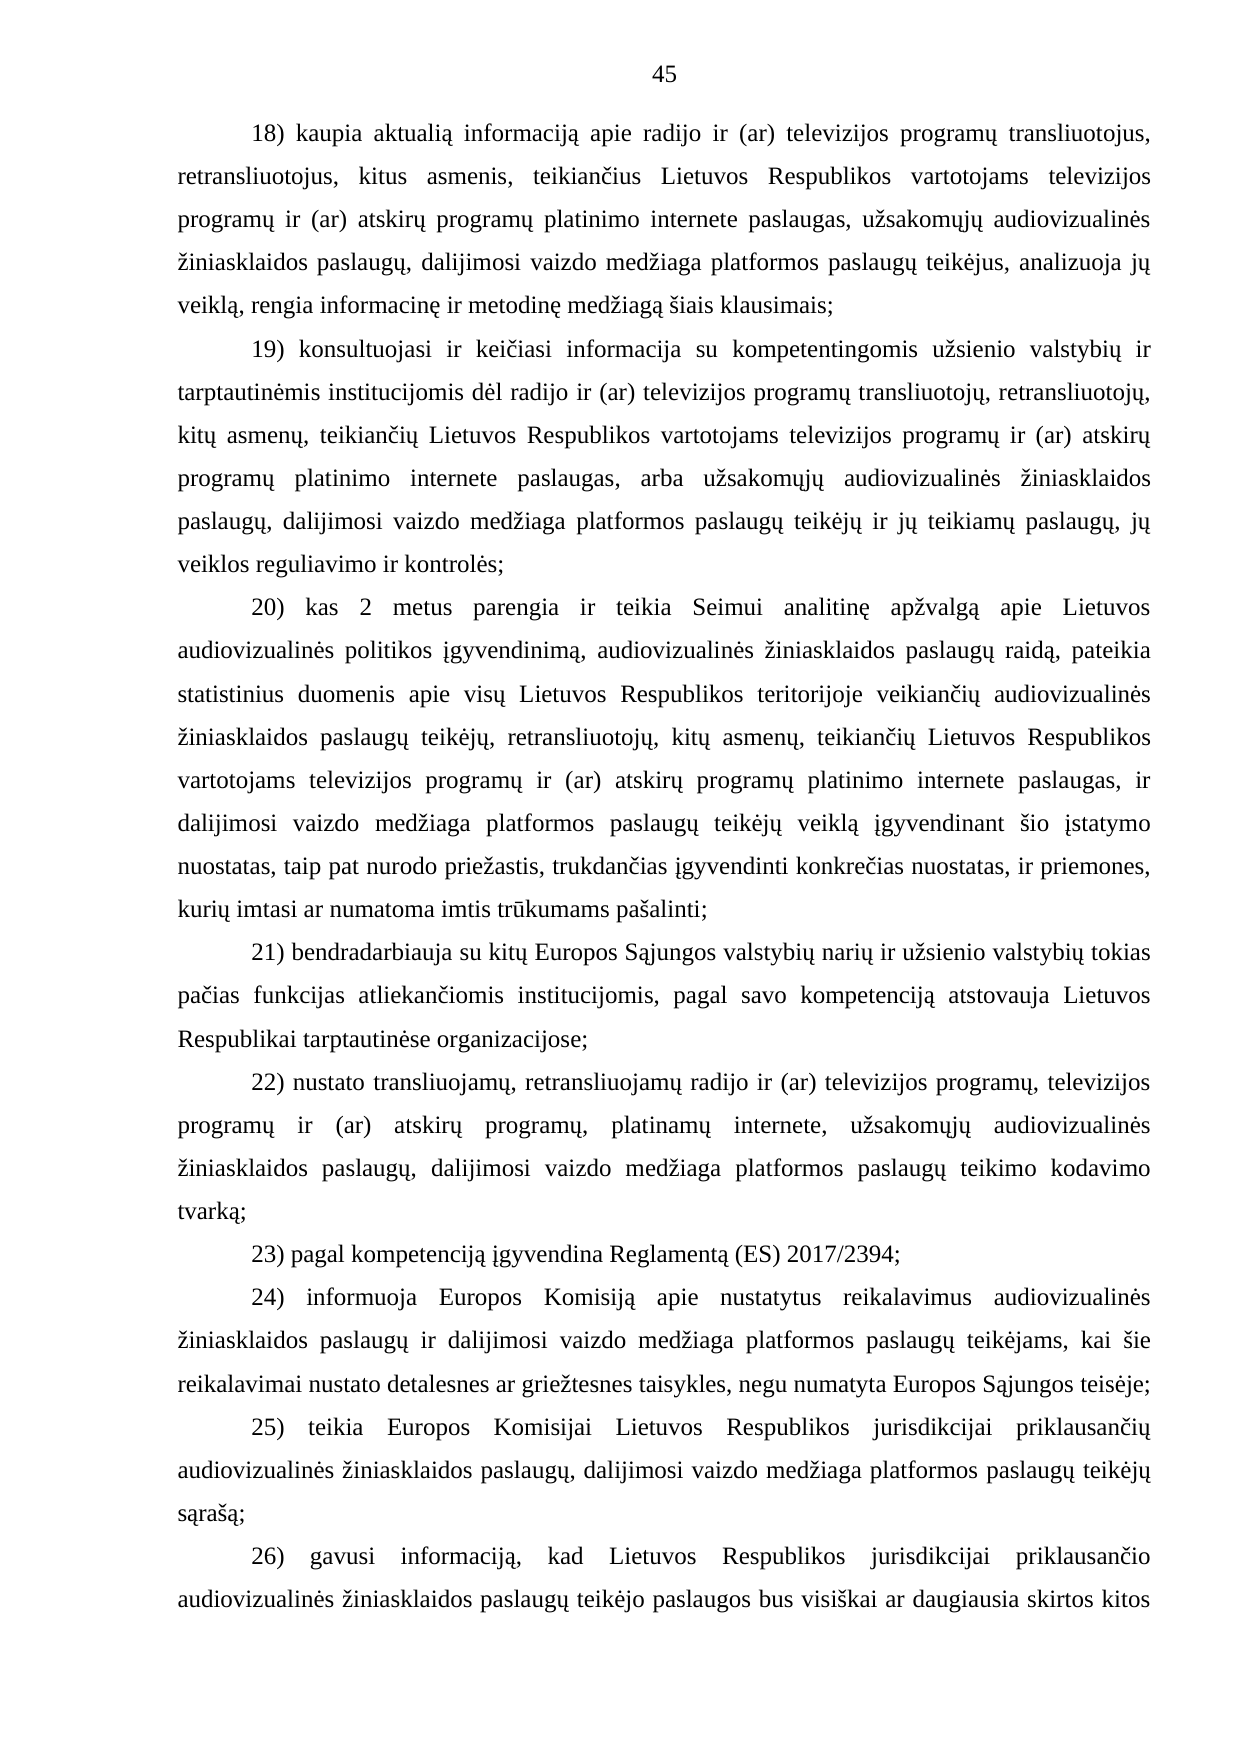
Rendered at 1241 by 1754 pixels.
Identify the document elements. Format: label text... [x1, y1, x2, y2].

text 18) kaupia aktualią informaciją apie radijo ir (ar) televizijos programų transliuotojus, retransliuotojus, kitus asmenis, teikiančius Lietuvos Respublikos vartotojams televizijos programų ir (ar) atskirų programų platinimo internete paslaugas, užsakomųjų audiovizualinės žiniasklaidos paslaugų, dalijimosi vaizdo medžiaga platformos paslaugų teikėjus, analizuoja jų veiklą, rengia informacinę ir metodinę medžiagą šiais klausimais; [177, 118, 1152, 319]
text 22) nustato transliuojamų, retransliuojamų radijo ir (ar) televizijos programų, televizijos programų ir (ar) atskirų programų, platinamų internete, užsakomųjų audiovizualinės žiniasklaidos paslaugų, dalijimosi vaizdo medžiaga platformos paslaugų teikimo kodavimo tvarką; [177, 1067, 1152, 1225]
text 25) teikia Europos Komisijai Lietuvos Respublikos jurisdikcijai priklausančių audiovizualinės žiniasklaidos paslaugų, dalijimosi vaizdo medžiaga platformos paslaugų teikėjų sąrašą; [177, 1412, 1152, 1527]
text 24) informuoja Europos Komisiją apie nustatytus reikalavimus audiovizualinės žiniasklaidos paslaugų ir dalijimosi vaizdo medžiaga platformos paslaugų teikėjams, kai šie reikalavimai nustato detalesnes ar griežtesnes taisykles, negu numatyta Europos Sąjungos teisėje; [177, 1282, 1152, 1397]
text 23) pagal kompetenciją įgyvendina Reglamentą (ES) 2017/2394; [177, 1239, 1152, 1268]
text 20) kas 2 metus parengia ir teikia Seimui analitinę apžvalgą apie Lietuvos audiovizualinės politikos įgyvendinimą, audiovizualinės žiniasklaidos paslaugų raidą, pateikia statistinius duomenis apie visų Lietuvos Respublikos teritorijoje veikiančių audiovizualinės žiniasklaidos paslaugų teikėjų, retransliuotojų, kitų asmenų, teikiančių Lietuvos Respublikos vartotojams televizijos programų ir (ar) atskirų programų platinimo internete paslaugas, ir dalijimosi vaizdo medžiaga platformos paslaugų teikėjų veiklą įgyvendinant šio įstatymo nuostatas, taip pat nurodo priežastis, trukdančias įgyvendinti konkrečias nuostatas, ir priemones, kurių imtasi ar numatoma imtis trūkumams pašalinti; [177, 592, 1152, 923]
text 26) gavusi informaciją, kad Lietuvos Respublikos jurisdikcijai priklausančio audiovizualinės žiniasklaidos paslaugų teikėjo paslaugos bus visiškai ar daugiausia skirtos kitos [177, 1541, 1152, 1613]
text 19) konsultuojasi ir keičiasi informacija su kompetentingomis užsienio valstybių ir tarptautinėmis institucijomis dėl radijo ir (ar) televizijos programų transliuotojų, retransliuotojų, kitų asmenų, teikiančių Lietuvos Respublikos vartotojams televizijos programų ir (ar) atskirų programų platinimo internete paslaugas, arba užsakomųjų audiovizualinės žiniasklaidos paslaugų, dalijimosi vaizdo medžiaga platformos paslaugų teikėjų ir jų teikiamų paslaugų, jų veiklos reguliavimo ir kontrolės; [177, 334, 1152, 578]
text 21) bendradarbiauja su kitų Europos Sąjungos valstybių narių ir užsienio valstybių tokias pačias funkcijas atliekančiomis institucijomis, pagal savo kompetenciją atstovauja Lietuvos Respublikai tarptautinėse organizacijose; [177, 937, 1152, 1052]
